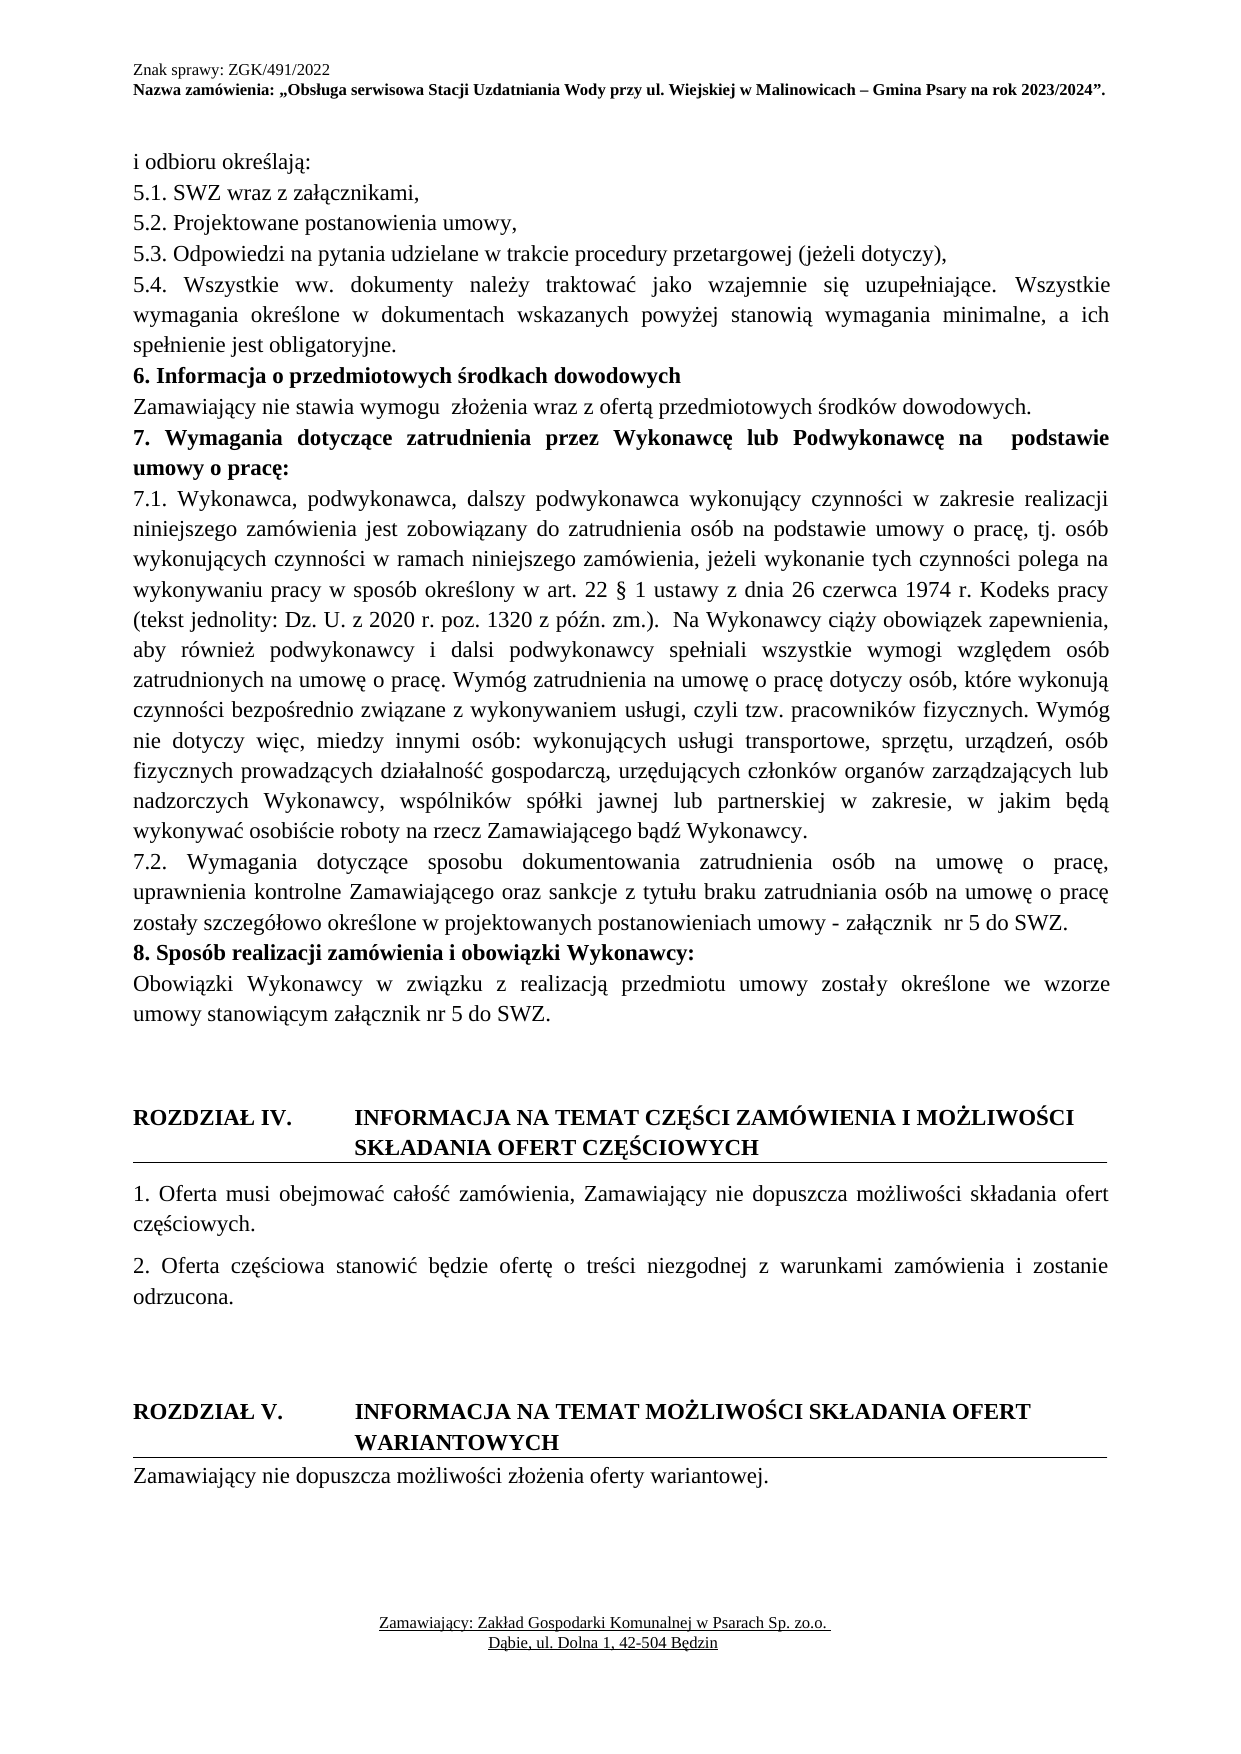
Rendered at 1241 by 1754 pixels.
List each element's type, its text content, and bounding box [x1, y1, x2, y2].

subtitle 7.1. Wykonawca, podwykonawca, dalszy podwykonawca wykonujący czynności w zakresie realizacji niniejszego zamówienia jest zobowiązany do zatrudnienia osób na podstawie umowy o pracę, tj. osób wykonujących czynności w ramach niniejszego zamówienia, jeżeli wykonanie tych czynności polega na wykonywaniu pracy w sposób określony w art. 22 § 1 ustawy z dnia 26 czerwca 1974 r. Kodeks pracy (tekst jednolity: Dz. U. z 2020 r. poz. 1320 z późn. zm.). Na Wykonawcy ciąży obowiązek zapewnienia, aby również podwykonawcy i dalsi podwykonawcy spełniali wszystkie wymogi względem osób zatrudnionych na umowę o pracę. Wymóg zatrudnienia na umowę o pracę dotyczy osób, które wykonują czynności bezpośrednio związane z wykonywaniem usługi, czyli tzw. pracowników fizycznych. Wymóg nie dotyczy więc, miedzy innymi osób: wykonujących usługi transportowe, sprzętu, urządzeń, osób fizycznych prowadzących działalność gospodarczą, urzędujących członków organów zarządzających lub nadzorczych Wykonawcy, wspólników spółki jawnej lub partnerskiej w zakresie, w jakim będą wykonywać osobiście roboty na rzecz Zamawiającego bądź Wykonawcy. [133, 485, 1110, 844]
list 2. Oferta częściowa stanowić będzie ofertę o treści niezgodnej z warunkami zamówienia i zostanie odrzucona. [133, 1252, 1110, 1309]
list i odbioru określają: [133, 148, 1110, 174]
list 5.2. Projektowane postanowienia umowy, [133, 209, 1110, 236]
subtitle 7.2. Wymagania dotyczące sposobu dokumentowania zatrudnienia osób na umowę o pracę, uprawnienia kontrolne Zamawiającego oraz sankcje z tytułu braku zatrudniania osób na umowę o pracę zostały szczegółowo określone w projektowanych postanowieniach umowy - załącznik nr 5 do SWZ. [133, 848, 1110, 935]
subtitle 7. Wymagania dotyczące zatrudnienia przez Wykonawcę lub Podwykonawcę na podstawie umowy o pracę: [133, 424, 1110, 481]
subtitle Obowiązki Wykonawcy w związku z realizacją przedmiotu umowy zostały określone we wzorze umowy stanowiącym załącznik nr 5 do SWZ. [133, 970, 1110, 1027]
subtitle 8. Sposób realizacji zamówienia i obowiązki Wykonawcy: [133, 939, 1110, 966]
list 5.4. Wszystkie ww. dokumenty należy traktować jako wzajemnie się uzupełniające. Wszystkie wymagania określone w dokumentach wskazanych powyżej stanowią wymagania minimalne, a ich spełnienie jest obligatoryjne. [133, 271, 1110, 358]
list 5.1. SWZ wraz z załącznikami, [133, 178, 1110, 205]
list 6. Informacja o przedmiotowych środkach dowodowych [133, 362, 1110, 389]
list 5.3. Odpowiedzi na pytania udzielane w trakcie procedury przetargowej (jeżeli dotyczy), [133, 240, 1110, 267]
text ROZDZIAŁ IV. INFORMACJA NA TEMAT CZĘŚCI ZAMÓWIENIA I MOŻLIWOŚCI SKŁADANIA OFERT CZĘŚCIOWYCH [133, 1103, 1107, 1162]
text Zamawiający nie dopuszcza możliwości złożenia oferty wariantowej. [133, 1462, 1107, 1489]
text ROZDZIAŁ V. INFORMACJA NA TEMAT MOŻLIWOŚCI SKŁADANIA OFERT WARIANTOWYCH [133, 1398, 1107, 1457]
list 1. Oferta musi obejmować całość zamówienia, Zamawiający nie dopuszcza możliwości składania ofert częściowych. [133, 1179, 1110, 1236]
text Zamawiający nie stawia wymogu złożenia wraz z ofertą przedmiotowych środków dowodowych. [133, 393, 1110, 419]
